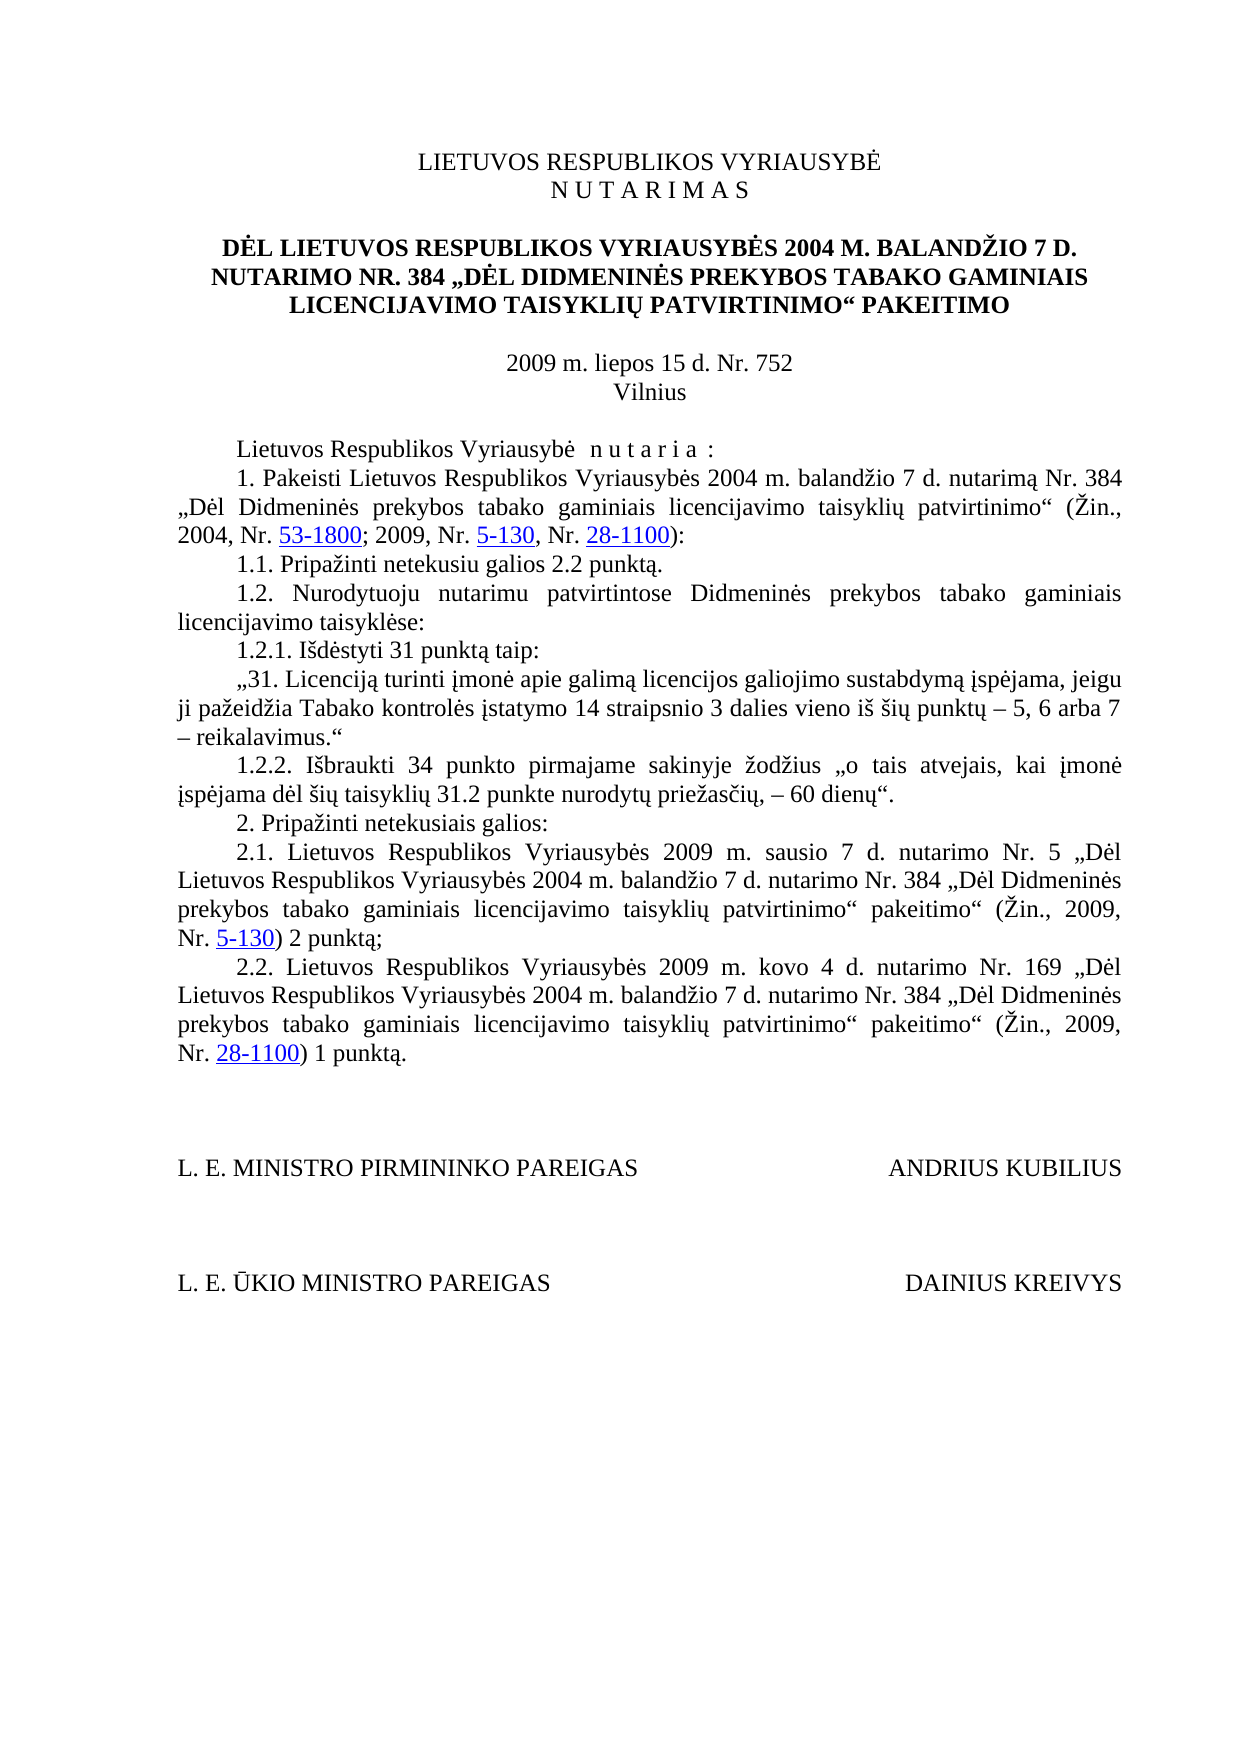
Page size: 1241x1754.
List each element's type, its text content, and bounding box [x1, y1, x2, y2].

text L. E. MINISTRO PIRMININKO PAREIGAS ANDRIUS KUBILIUS [177, 1153, 1122, 1182]
text 1. Pakeisti Lietuvos Respublikos Vyriausybės 2004 m. balandžio 7 d. nutarimą Nr. 384 „Dėl Didmeninės prekybos tabako gaminiais licencijavimo taisyklių patvirtinimo“ (Žin., 2004, Nr. 53-1800; 2009, Nr. 5-130, Nr. 28-1100): [177, 463, 1122, 549]
text L. E. ŪKIO MINISTRO PAREIGAS DAINIUS KREIVYS [177, 1268, 1122, 1297]
text 1.2.2. Išbraukti 34 punkto pirmajame sakinyje žodžius „o tais atvejais, kai įmonė įspėjama dėl šių taisyklių 31.2 punkte nurodytų priežasčių, – 60 dienų“. [177, 751, 1122, 808]
text 2.2. Lietuvos Respublikos Vyriausybės 2009 m. kovo 4 d. nutarimo Nr. 169 „Dėl Lietuvos Respublikos Vyriausybės 2004 m. balandžio 7 d. nutarimo Nr. 384 „Dėl Didmeninės prekybos tabako gaminiais licencijavimo taisyklių patvirtinimo“ pakeitimo“ (Žin., 2009, Nr. 28-1100) 1 punktą. [177, 952, 1122, 1067]
text 2.1. Lietuvos Respublikos Vyriausybės 2009 m. sausio 7 d. nutarimo Nr. 5 „Dėl Lietuvos Respublikos Vyriausybės 2004 m. balandžio 7 d. nutarimo Nr. 384 „Dėl Didmeninės prekybos tabako gaminiais licencijavimo taisyklių patvirtinimo“ pakeitimo“ (Žin., 2009, Nr. 5-130) 2 punktą; [177, 837, 1122, 952]
text Vilnius [177, 377, 1122, 406]
text 1.2. Nurodytuoju nutarimu patvirtintose Didmeninės prekybos tabako gaminiais licencijavimo taisyklėse: [177, 578, 1122, 636]
text 2009 m. liepos 15 d. Nr. 752 [177, 348, 1122, 377]
text Lietuvos Respublikos Vyriausybė [177, 147, 1122, 176]
text Lietuvos Respublikos Vyriausybė nutaria: [177, 434, 1122, 463]
text „31. Licenciją turinti įmonė apie galimą licencijos galiojimo sustabdymą įspėjama, jeigu ji pažeidžia Tabako kontrolės įstatymo 14 straipsnio 3 dalies vieno iš šių punktų – 5, 6 arba 7 – reikalavimus.“ [177, 664, 1122, 751]
text 1.1. Pripažinti netekusiu galios 2.2 punktą. [177, 549, 1122, 578]
text DĖL LIETUVOS RESPUBLIKOS VYRIAUSYBĖS 2004 M. BALANDŽIO 7 D. NUTARIMO NR. 384 „DĖL DIDMENINĖS PREKYBOS TABAKO GAMINIAIS LICENCIJAVIMO TAISYKLIŲ PATVIRTINIMO“ PAKEITIMO [177, 233, 1122, 319]
text 1.2.1. Išdėstyti 31 punktą taip: [177, 636, 1122, 664]
text 2. Pripažinti netekusiais galios: [177, 808, 1122, 837]
text NUTARIMAS [177, 176, 1122, 204]
